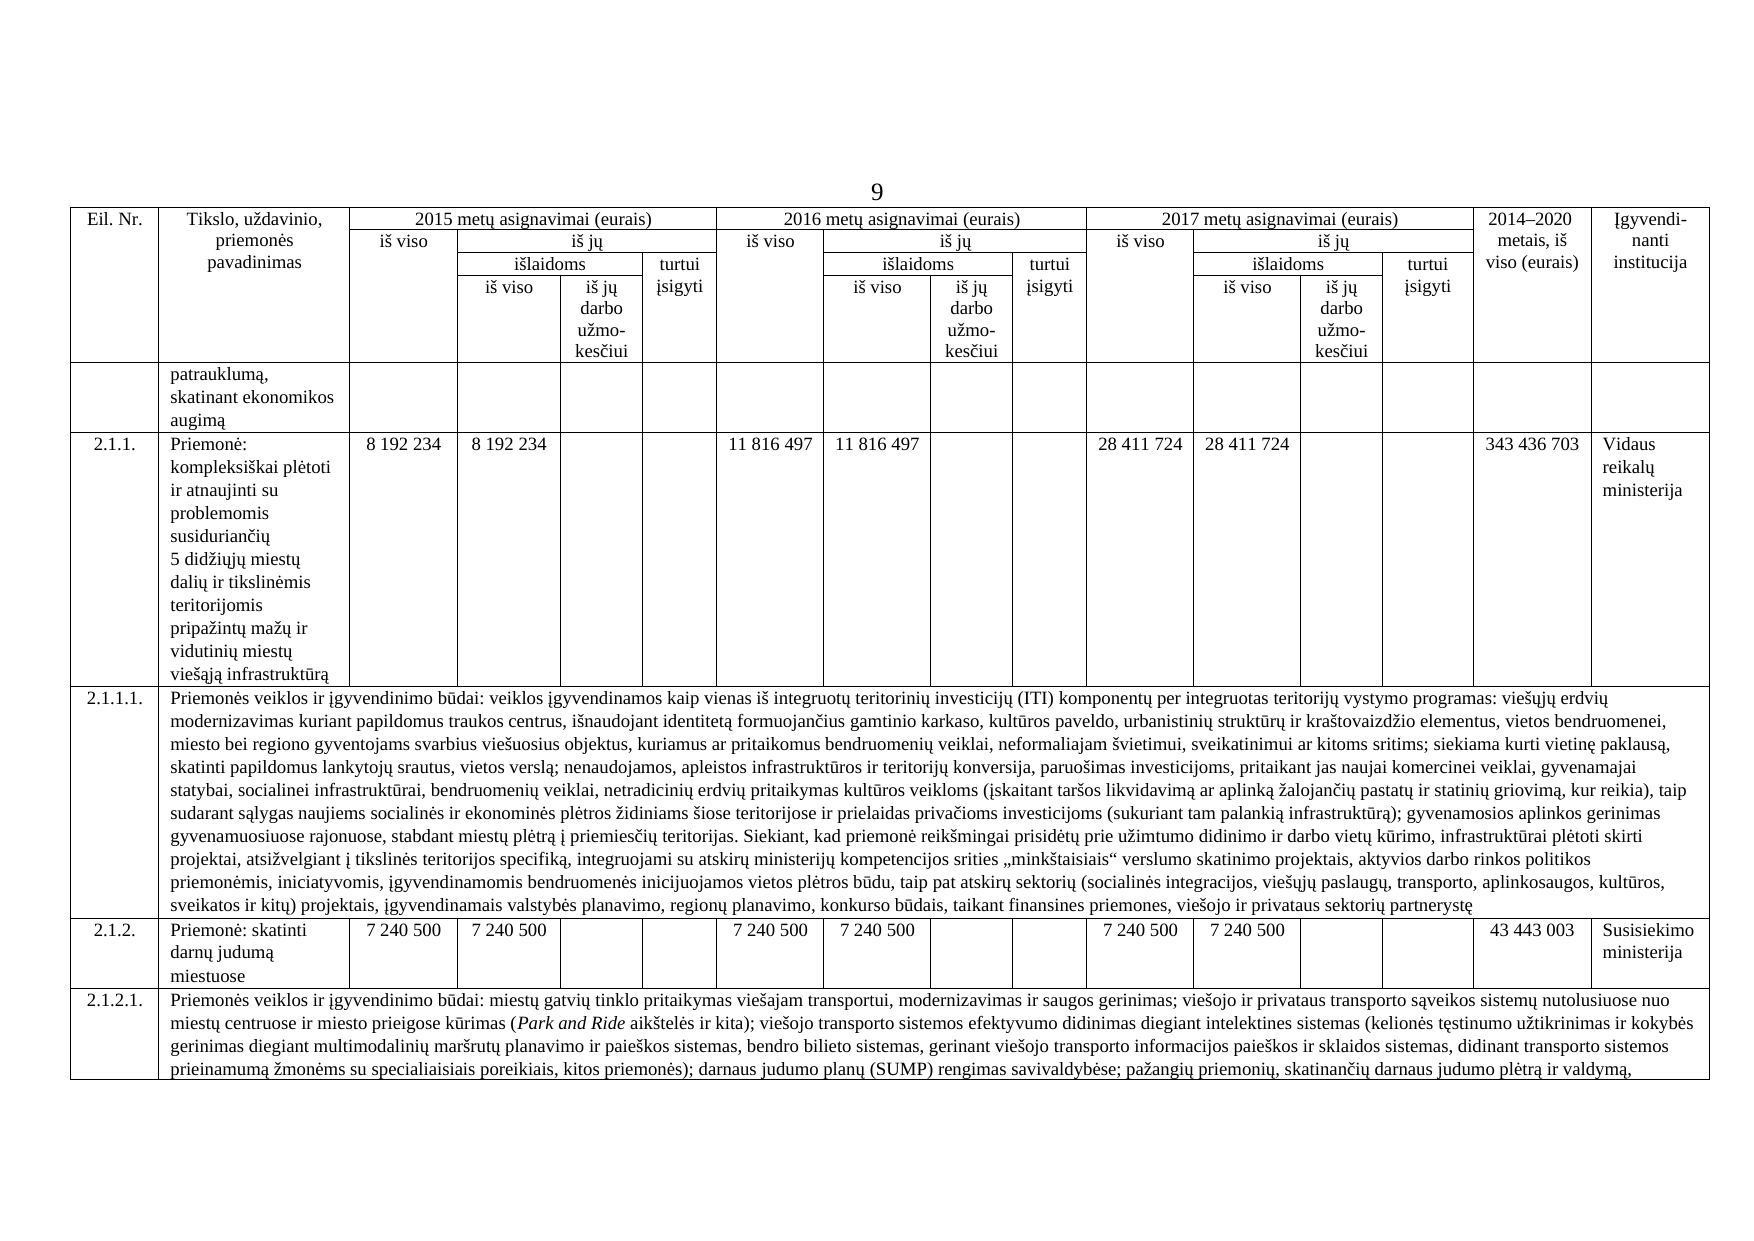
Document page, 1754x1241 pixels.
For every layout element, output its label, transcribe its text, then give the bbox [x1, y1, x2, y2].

table_cell [717, 363, 823, 432]
table_cell 28 411 724 [1087, 433, 1193, 686]
table_header 2017 metų asignavimai (eurais) [1087, 208, 1473, 229]
table_cell [458, 363, 560, 432]
table_cell 8 192 234 [458, 433, 560, 686]
table_cell Priemonė: skatinti darnų judumą miestuose [159, 919, 349, 987]
table_cell išlaidoms [458, 253, 642, 274]
table_cell iš jų [824, 230, 1086, 252]
table_cell [1383, 919, 1473, 987]
table_cell [1301, 919, 1382, 987]
table_cell išlaidoms [824, 253, 1012, 274]
table_cell [1301, 433, 1382, 686]
table_cell patrauklumą, skatinant ekonomikos augimą [159, 363, 349, 432]
table_cell [931, 363, 1012, 432]
table_cell 7 240 500 [717, 919, 823, 987]
table_cell 7 240 500 [458, 919, 560, 987]
table_header 2016 metų asignavimai (eurais) [717, 208, 1086, 229]
table_cell iš viso [350, 230, 457, 362]
table_cell turtui įsigyti [643, 253, 716, 362]
table_cell iš viso [1194, 276, 1300, 362]
table_cell Susisiekimo ministerija [1592, 919, 1709, 987]
table_cell [1087, 363, 1193, 432]
table_cell 43 443 003 [1474, 919, 1591, 987]
table_cell 2.1.1.1. [71, 687, 158, 917]
table_cell [561, 363, 642, 432]
table_cell išlaidoms [1194, 253, 1382, 274]
table_cell [350, 363, 457, 432]
table_cell 7 240 500 [824, 919, 930, 987]
table_cell [561, 433, 642, 686]
table_header Įgyvendi-nanti institucija [1592, 208, 1709, 362]
table_cell 8 192 234 [350, 433, 457, 686]
table_cell 2.1.2.1. [71, 989, 158, 1079]
table_cell 7 240 500 [1194, 919, 1300, 987]
table_cell [1013, 363, 1086, 432]
table_cell 28 411 724 [1194, 433, 1300, 686]
table_cell [643, 363, 716, 432]
table_cell iš jų darbo užmo-kesčiui [561, 276, 642, 362]
table_cell [71, 363, 158, 432]
table_header 2014–2020 metais, iš viso (eurais) [1474, 208, 1591, 362]
table_cell iš viso [458, 276, 560, 362]
table_cell [1383, 363, 1473, 432]
table_cell iš viso [1087, 230, 1193, 362]
table_cell [931, 433, 1012, 686]
table_cell turtui įsigyti [1013, 253, 1086, 362]
table_cell iš jų darbo užmo-kesčiui [1301, 276, 1382, 362]
table_cell 11 816 497 [717, 433, 823, 686]
table_cell [1301, 363, 1382, 432]
table_cell 7 240 500 [1087, 919, 1193, 987]
table_cell [1013, 919, 1086, 987]
table_cell 2.1.2. [71, 919, 158, 987]
table_cell [1383, 433, 1473, 686]
table_cell [1474, 363, 1591, 432]
table_cell iš viso [717, 230, 823, 362]
table_cell [824, 363, 930, 432]
table_header Eil. Nr. [71, 208, 158, 362]
table_header 2015 metų asignavimai (eurais) [350, 208, 716, 229]
table_cell iš jų darbo užmo-kesčiui [931, 276, 1012, 362]
table_cell iš viso [824, 276, 930, 362]
table_cell 2.1.1. [71, 433, 158, 686]
table_cell [643, 919, 716, 987]
table_cell Priemonės veiklos ir įgyvendinimo būdai: veiklos įgyvendinamos kaip vienas iš integruotų teritorinių investicijų (ITI) komponentų per integruotas teritorijų vystymo programas: viešųjų erdvių modernizavimas kuriant papildomus traukos centrus, išnaudojant identitetą formuojančius gamtinio karkaso, kultūros paveldo, urbanistinių struktūrų ir kraštovaizdžio elementus, vietos bendruomenei, miesto bei regiono gyventojams svarbius viešuosius objektus, kuriamus ar pritaikomus bendruomenių veiklai, neformaliajam švietimui, sveikatinimui ar kitoms sritims; siekiama kurti vietinę paklausą, skatinti papildomus lankytojų srautus, vietos verslą; nenaudojamos, apleistos infrastruktūros ir teritorijų konversija, paruošimas investicijoms, pritaikant jas naujai komercinei veiklai, gyvenamajai statybai, socialinei infrastruktūrai, bendruomenių veiklai, netradicinių erdvių pritaikymas kultūros veikloms (įskaitant taršos likvidavimą ar aplinką žalojančių pastatų ir statinių griovimą, kur reikia), taip sudarant sąlygas naujiems socialinės ir ekonominės plėtros židiniams šiose teritorijose ir prielaidas privačioms investicijoms (sukuriant tam palankią infrastruktūrą); gyvenamosios aplinkos gerinimas gyvenamuosiuose rajonuose, stabdant miestų plėtrą į priemiesčių teritorijas. Siekiant, kad priemonė reikšmingai prisidėtų prie užimtumo didinimo ir darbo vietų kūrimo, infrastruktūrai plėtoti skirti projektai, atsižvelgiant į tikslinės teritorijos specifiką, integruojami su atskirų ministerijų kompetencijos srities „minkštaisiais“ verslumo skatinimo projektais, aktyvios darbo rinkos politikos priemonėmis, iniciatyvomis, įgyvendinamomis bendruomenės inicijuojamos vietos plėtros būdu, taip pat atskirų sektorių (socialinės integracijos, viešųjų paslaugų, transporto, aplinkosaugos, kultūros, sveikatos ir kitų) projektais, įgyvendinamais valstybės planavimo, regionų planavimo, konkurso būdais, taikant finansines priemones, viešojo ir privataus sektorių partnerystę [159, 687, 1709, 917]
table_cell [561, 919, 642, 987]
table_header Tikslo, uždavinio, priemonės pavadinimas [159, 208, 349, 362]
table_cell 11 816 497 [824, 433, 930, 686]
table_cell iš jų [458, 230, 716, 252]
table_cell iš jų [1194, 230, 1473, 252]
table_cell Vidaus reikalų ministerija [1592, 433, 1709, 686]
table_cell [1592, 363, 1709, 432]
table_cell [643, 433, 716, 686]
table_cell turtui įsigyti [1383, 253, 1473, 362]
table_cell Priemonės veiklos ir įgyvendinimo būdai: miestų gatvių tinklo pritaikymas viešajam transportui, modernizavimas ir saugos gerinimas; viešojo ir privataus transporto sąveikos sistemų nutolusiuose nuo miestų centruose ir miesto prieigose kūrimas (Park and Ride aikštelės ir kita); viešojo transporto sistemos efektyvumo didinimas diegiant intelektines sistemas (kelionės tęstinumo užtikrinimas ir kokybės gerinimas diegiant multimodalinių maršrutų planavimo ir paieškos sistemas, bendro bilieto sistemas, gerinant viešojo transporto informacijos paieškos ir sklaidos sistemas, didinant transporto sistemos prieinamumą žmonėms su specialiaisiais poreikiais, kitos priemonės); darnaus judumo planų (SUMP) rengimas savivaldybėse; pažangių priemonių, skatinančių darnaus judumo plėtrą ir valdymą, [159, 989, 1709, 1079]
table_cell 7 240 500 [350, 919, 457, 987]
table_cell [1013, 433, 1086, 686]
table_cell [931, 919, 1012, 987]
table_cell 343 436 703 [1474, 433, 1591, 686]
table_cell Priemonė: kompleksiškai plėtoti ir atnaujinti su problemomis susiduriančių 5 didžiųjų miestų dalių ir tikslinėmis teritorijomis pripažintų mažų ir vidutinių miestų viešąją infrastruktūrą [159, 433, 349, 686]
table_cell [1194, 363, 1300, 432]
